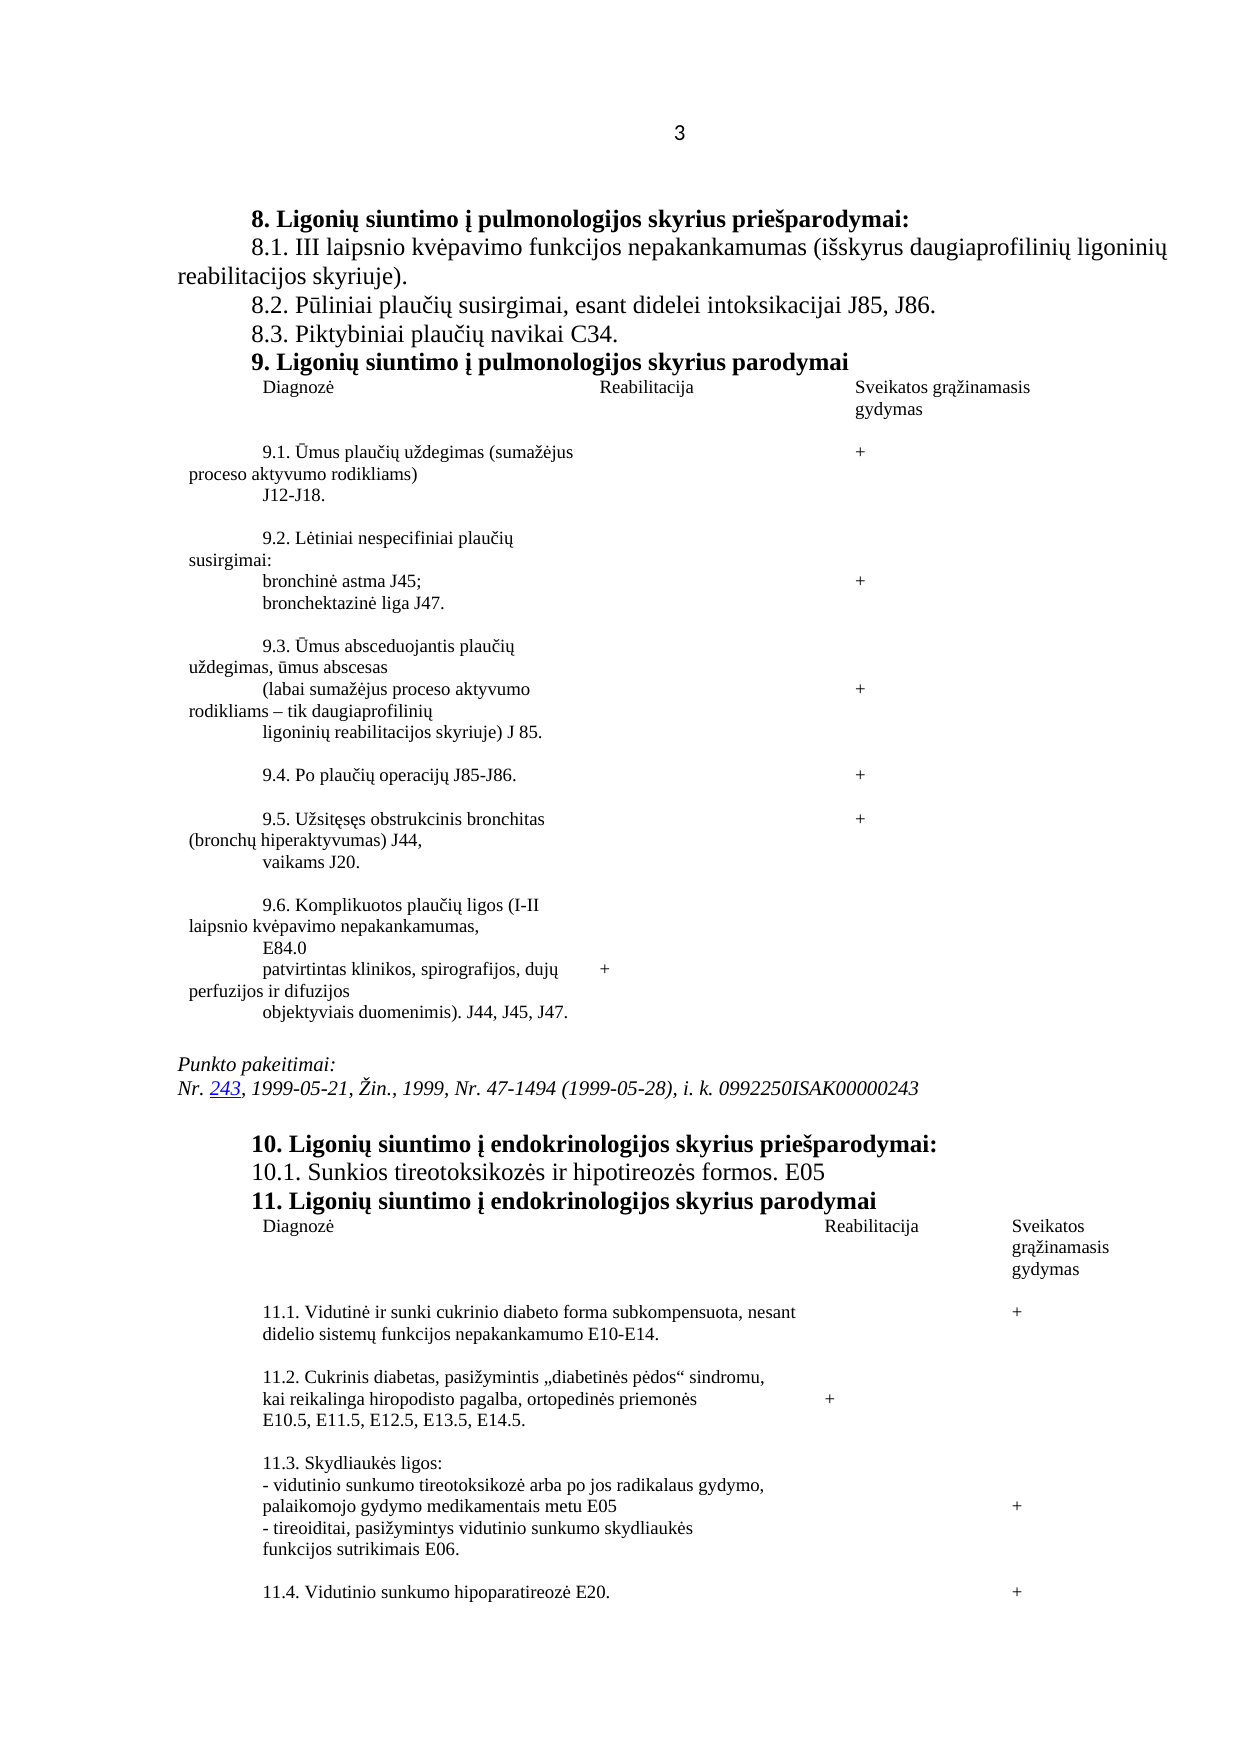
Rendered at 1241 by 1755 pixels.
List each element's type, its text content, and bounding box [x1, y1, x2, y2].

table_cell [588, 872, 844, 894]
text 8. Ligonių siuntimo į pulmonologijos skyrius priešparodymai: [177, 204, 1193, 232]
table_cell [588, 527, 844, 570]
text 9. Ligonių siuntimo į pulmonologijos skyrius parodymai [177, 347, 1193, 376]
table_cell [1000, 1323, 1181, 1344]
table_cell 11.1. Vidutinė ir sunki cukrinio diabeto forma subkompensuota, nesant [177, 1301, 813, 1323]
table_cell [177, 1280, 813, 1301]
table_cell 9.6. Komplikuotos plaučių ligos (I-II laipsnio kvėpavimo nepakankamumas, E84.0 [177, 894, 588, 958]
table_cell [588, 398, 844, 419]
table_cell [844, 592, 1181, 613]
table_cell [588, 786, 844, 807]
table_cell [813, 1280, 1000, 1301]
table_cell [588, 1001, 844, 1023]
table_cell [813, 1517, 1000, 1538]
table_cell 9.4. Po plaučių operacijų J85-J86. [177, 764, 588, 786]
table_cell [813, 1452, 1000, 1474]
table_cell [588, 764, 844, 786]
table_cell [844, 1001, 1181, 1023]
table_cell [813, 1560, 1000, 1581]
table_cell [588, 894, 844, 958]
table_cell [813, 1581, 1000, 1603]
table_cell [844, 484, 1181, 506]
table_cell funkcijos sutrikimais E06. [177, 1538, 813, 1560]
table_header Diagnozė [177, 1215, 813, 1258]
table_cell - tireoiditai, pasižymintys vidutinio sunkumo skydliaukės [177, 1517, 813, 1538]
table_cell [1000, 1409, 1181, 1431]
table_cell [177, 419, 588, 441]
table_cell + [813, 1388, 1000, 1409]
table_cell [844, 419, 1181, 441]
table_cell 11.2. Cukrinis diabetas, pasižymintis „diabetinės pėdos“ sindromu, [177, 1366, 813, 1387]
table_cell [177, 786, 588, 807]
table_cell [813, 1301, 1000, 1323]
table_cell [1000, 1366, 1181, 1387]
table_cell + [1000, 1495, 1181, 1517]
table_cell 11.4. Vidutinio sunkumo hipoparatireozė E20. [177, 1581, 813, 1603]
table_cell objektyviais duomenimis). J44, J45, J47. [177, 1001, 588, 1023]
table_cell [588, 613, 844, 635]
text 8.3. Piktybiniai plaučių navikai C34. [177, 319, 1193, 347]
text 8.2. Pūliniai plaučių susirgimai, esant didelei intoksikacijai J85, J86. [177, 290, 1193, 319]
table_cell palaikomojo gydymo medikamentais metu E05 [177, 1495, 813, 1517]
table_header Reabilitacija [813, 1215, 1000, 1258]
table_cell [588, 743, 844, 764]
table_cell + [1000, 1301, 1181, 1323]
table_cell (labai sumažėjus proceso aktyvumo rodikliams – tik daugiaprofilinių [177, 678, 588, 721]
table_cell [844, 894, 1181, 958]
table_cell [844, 635, 1181, 678]
table_cell + [844, 764, 1181, 786]
table_cell [1000, 1474, 1181, 1495]
table_cell [588, 484, 844, 506]
table_cell [813, 1323, 1000, 1344]
table_cell [588, 570, 844, 592]
table_cell vaikams J20. [177, 851, 588, 872]
table_cell [1000, 1344, 1181, 1366]
table_cell [844, 721, 1181, 743]
table_cell [813, 1431, 1000, 1452]
table_cell [1000, 1452, 1181, 1474]
table_cell [588, 678, 844, 721]
table_cell [813, 1495, 1000, 1517]
table_cell J12-J18. [177, 484, 588, 506]
table_cell [1000, 1431, 1181, 1452]
table_cell [588, 592, 844, 613]
table_cell [844, 851, 1181, 872]
table_cell + [844, 808, 1181, 851]
table_cell [588, 851, 844, 872]
text Nr. 243, 1999-05-21, Žin., 1999, Nr. 47-1494 (1999-05-28), i. k. 0992250ISAK00000243 [177, 1076, 1181, 1100]
table_cell [177, 398, 588, 419]
table_cell [177, 1344, 813, 1366]
table_cell gydymas [1000, 1258, 1181, 1279]
table_header Reabilitacija [588, 376, 844, 398]
table_cell [1000, 1560, 1181, 1581]
table_cell [177, 1560, 813, 1581]
table_cell [177, 1258, 813, 1279]
table_cell [177, 613, 588, 635]
table_cell [844, 958, 1181, 1001]
table_header Sveikatos grąžinamasis [844, 376, 1181, 398]
table_cell ligoninių reabilitacijos skyriuje) J 85. [177, 721, 588, 743]
table_cell 9.1. Ūmus plaučių uždegimas (sumažėjus proceso aktyvumo rodikliams) [177, 441, 588, 484]
table_header Diagnozė [177, 376, 588, 398]
table_cell [588, 506, 844, 527]
table_cell [813, 1344, 1000, 1366]
table_cell [588, 441, 844, 484]
table_header Sveikatos grąžinamasis [1000, 1215, 1181, 1258]
table_cell [844, 786, 1181, 807]
table_cell [1000, 1280, 1181, 1301]
table_cell E10.5, E11.5, E12.5, E13.5, E14.5. [177, 1409, 813, 1431]
text 8.1. III laipsnio kvėpavimo funkcijos nepakankamumas (išskyrus daugiaprofilinių ligoninių reabilitacijos skyriuje). [177, 232, 1193, 290]
table_cell + [1000, 1581, 1181, 1603]
table_cell - vidutinio sunkumo tireotoksikozė arba po jos radikalaus gydymo, [177, 1474, 813, 1495]
table_cell [588, 635, 844, 678]
table_cell 9.5. Užsitęsęs obstrukcinis bronchitas (bronchų hiperaktyvumas) J44, [177, 808, 588, 851]
text 11. Ligonių siuntimo į endokrinologijos skyrius parodymai [177, 1186, 1193, 1215]
table_cell [844, 506, 1181, 527]
table_cell + [588, 958, 844, 1001]
table_cell + [844, 678, 1181, 721]
table_cell [177, 872, 588, 894]
table_cell 11.3. Skydliaukės ligos: [177, 1452, 813, 1474]
table_cell 9.2. Lėtiniai nespecifiniai plaučių susirgimai: [177, 527, 588, 570]
table_cell 9.3. Ūmus absceduojantis plaučių uždegimas, ūmus abscesas [177, 635, 588, 678]
table_cell [813, 1366, 1000, 1387]
table_cell [1000, 1517, 1181, 1538]
table_cell [844, 872, 1181, 894]
table_cell patvirtintas klinikos, spirografijos, dujų perfuzijos ir difuzijos [177, 958, 588, 1001]
table_cell gydymas [844, 398, 1181, 419]
text 10. Ligonių siuntimo į endokrinologijos skyrius priešparodymai: [177, 1129, 1193, 1157]
table_cell [588, 721, 844, 743]
table_cell [1000, 1538, 1181, 1560]
table_cell + [844, 441, 1181, 484]
table_cell [813, 1538, 1000, 1560]
table_cell [813, 1474, 1000, 1495]
table_cell [588, 808, 844, 851]
table_cell [177, 506, 588, 527]
table_cell didelio sistemų funkcijos nepakankamumo E10-E14. [177, 1323, 813, 1344]
table_cell [844, 527, 1181, 570]
table_cell [844, 613, 1181, 635]
table_cell bronchektazinė liga J47. [177, 592, 588, 613]
table_cell + [844, 570, 1181, 592]
table_cell [1000, 1388, 1181, 1409]
table_cell kai reikalinga hiropodisto pagalba, ortopedinės priemonės [177, 1388, 813, 1409]
table_cell [177, 743, 588, 764]
table_cell [844, 743, 1181, 764]
text Punkto pakeitimai: [177, 1052, 1181, 1076]
table_cell [813, 1409, 1000, 1431]
table_cell bronchinė astma J45; [177, 570, 588, 592]
text 10.1. Sunkios tireotoksikozės ir hipotireozės formos. E05 [177, 1157, 1193, 1186]
table_cell [813, 1258, 1000, 1279]
table_cell [177, 1431, 813, 1452]
table_cell [588, 419, 844, 441]
